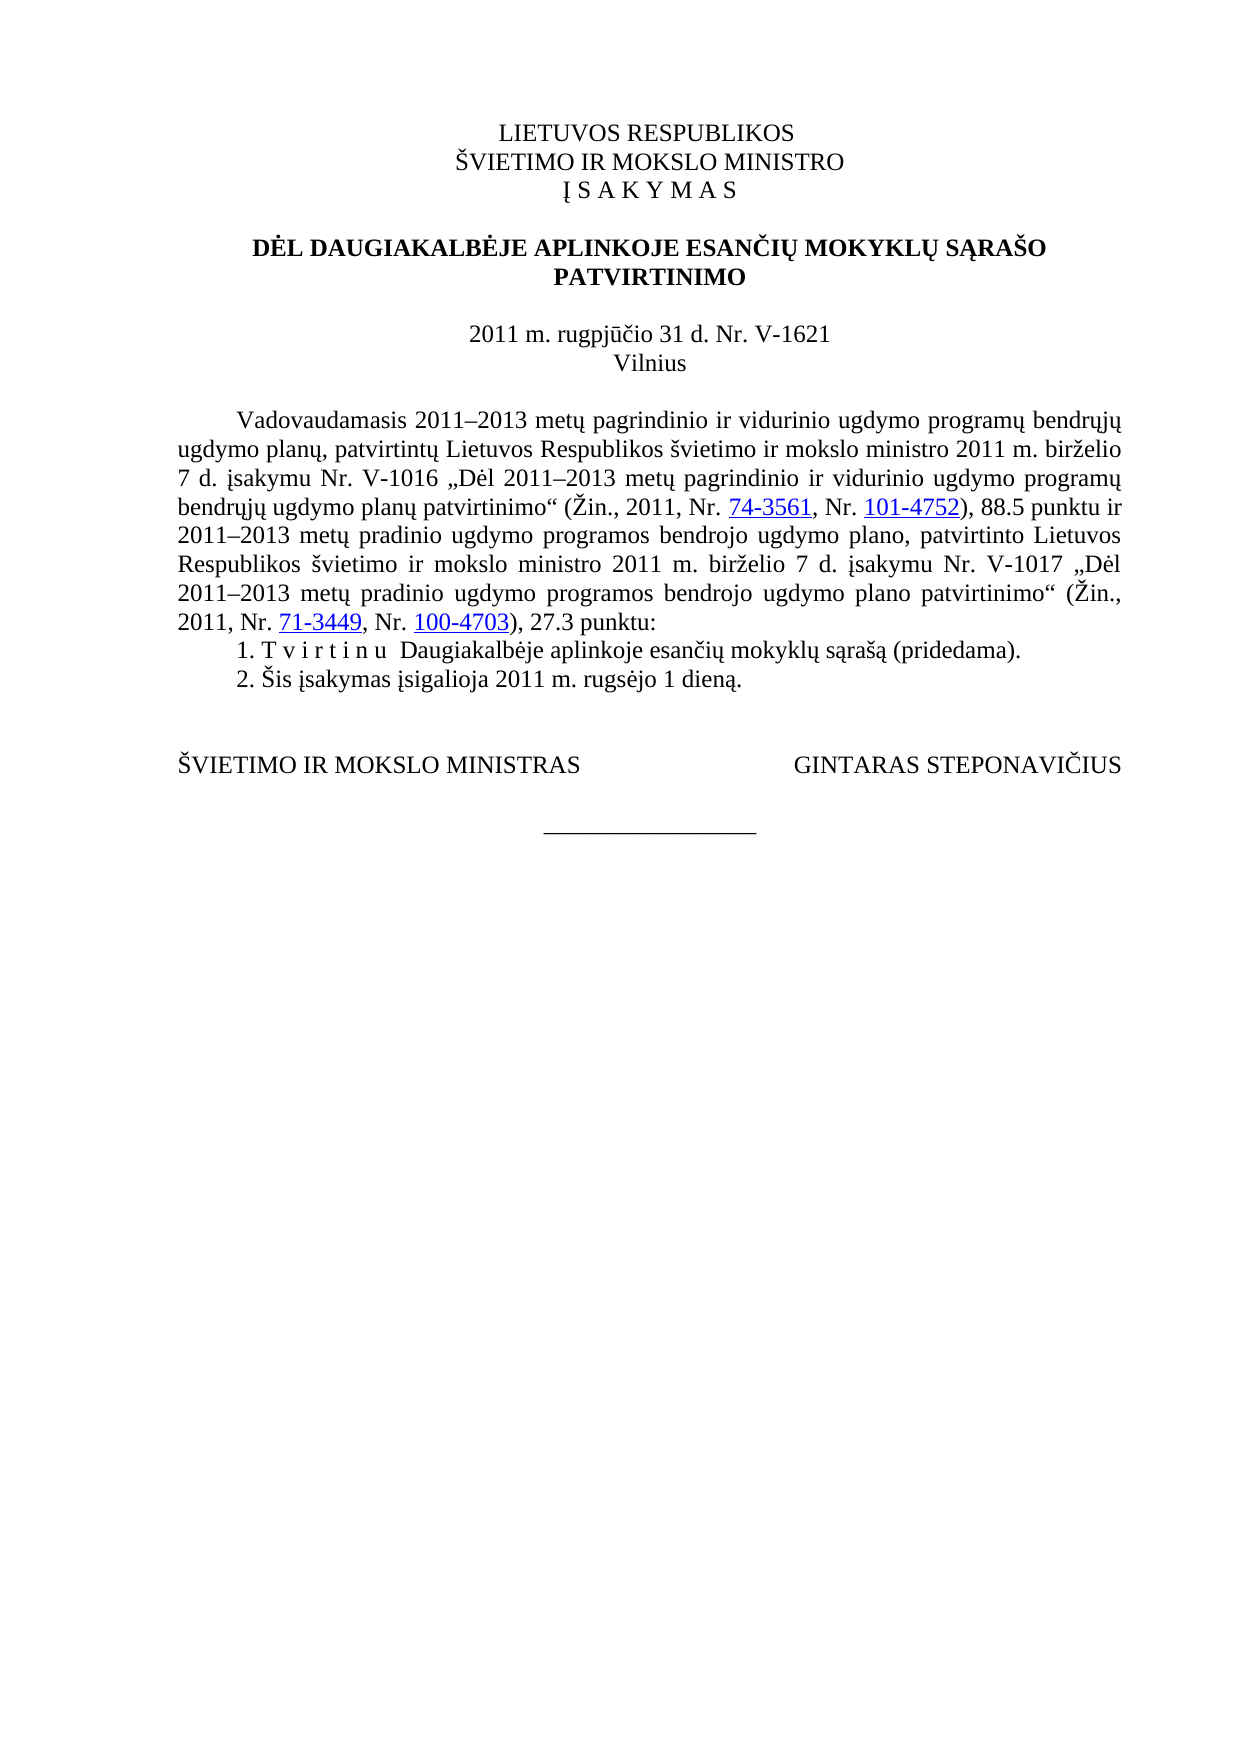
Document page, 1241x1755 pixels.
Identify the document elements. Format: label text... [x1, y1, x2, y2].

text 1. Tvirtinu Daugiakalbėje aplinkoje esančių mokyklų sąrašą (pridedama). [177, 636, 1122, 664]
text ŠVIETIMO IR MOKSLO MINISTRO [177, 147, 1122, 176]
text _________________ [177, 808, 1122, 837]
text LIETUVOS RESPUBLIKOS [177, 118, 1122, 147]
text ĮSAKYMAS [177, 176, 1122, 204]
text 2. Šis įsakymas įsigalioja 2011 m. rugsėjo 1 dieną. [177, 664, 1122, 693]
text Švietimo ir mokslo ministras Gintaras Steponavičius [177, 751, 1122, 779]
text Vadovaudamasis 2011–2013 metų pagrindinio ir vidurinio ugdymo programų bendrųjų ugdymo planų, patvirtintų Lietuvos Respublikos švietimo ir mokslo ministro 2011 m. birželio 7 d. įsakymu Nr. V-1016 „Dėl 2011–2013 metų pagrindinio ir vidurinio ugdymo programų bendrųjų ugdymo planų patvirtinimo“ (Žin., 2011, Nr. 74-3561, Nr. 101-4752), 88.5 punktu ir 2011–2013 metų pradinio ugdymo programos bendrojo ugdymo plano, patvirtinto Lietuvos Respublikos švietimo ir mokslo ministro 2011 m. birželio 7 d. įsakymu Nr. V-1017 „Dėl 2011–2013 metų pradinio ugdymo programos bendrojo ugdymo plano patvirtinimo“ (Žin., 2011, Nr. 71-3449, Nr. 100-4703), 27.3 punktu: [177, 406, 1122, 636]
text Vilnius [177, 348, 1122, 377]
text DĖL DAUGIAKALBĖJE APLINKOJE ESANČIŲ MOKYKLŲ SĄRAŠO PATVIRTINIMO [177, 233, 1122, 291]
text 2011 m. rugpjūčio 31 d. Nr. V-1621 [177, 319, 1122, 348]
